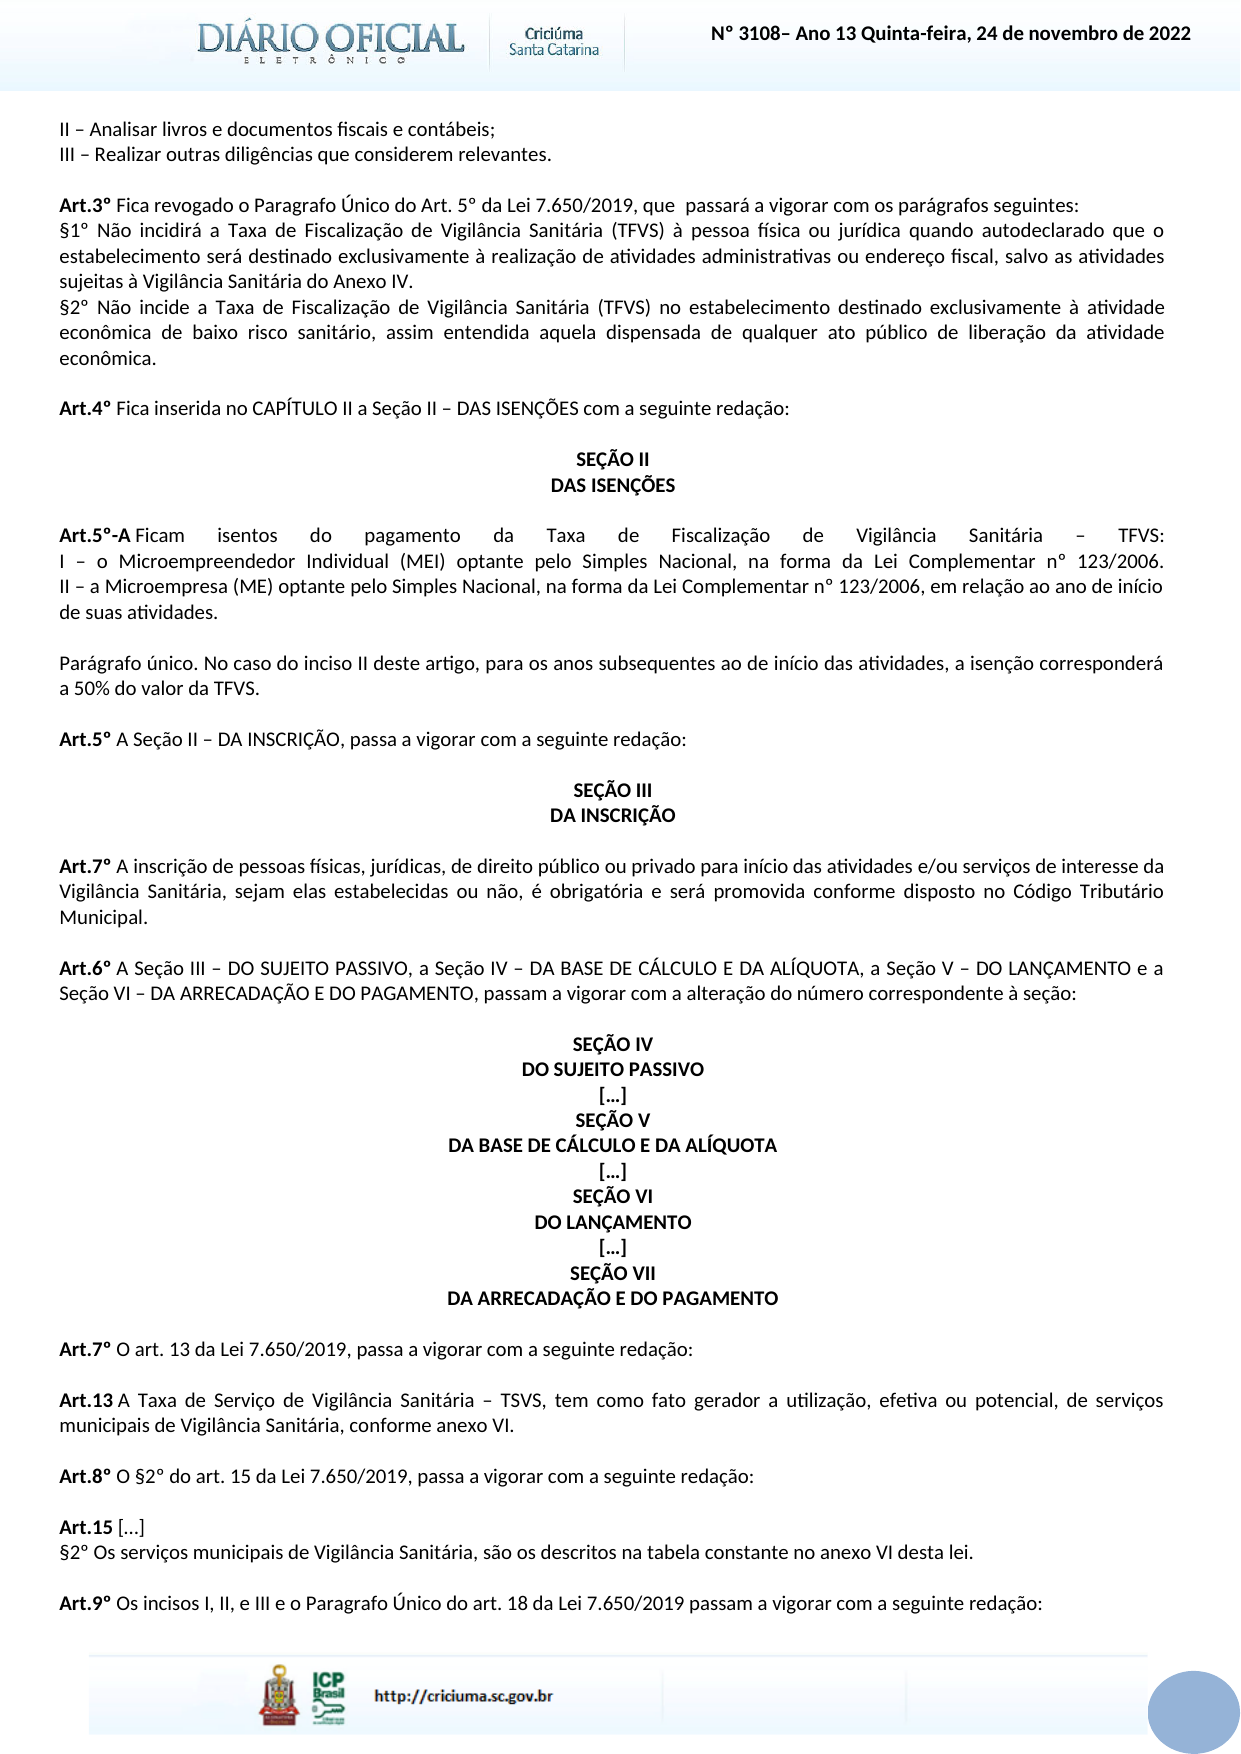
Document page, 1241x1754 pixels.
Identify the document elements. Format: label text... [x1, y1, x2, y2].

text Art.8º O §2º do art. 15 da Lei 7.650/2019, passa a vigorar com a seguinte redação: [59, 1463, 1167, 1488]
text Parágrafo único. No caso do inciso II deste artigo, para os anos subsequentes ao de início das atividades, a isenção corresponderá a 50% do valor da TFVS. [59, 650, 1167, 701]
text Art.7º A inscrição de pessoas físicas, jurídicas, de direito público ou privado para início das atividades e/ou serviços de interesse da Vigilância Sanitária, sejam elas estabelecidas ou não, é obrigatória e será promovida conforme disposto no Código Tributário Municipal. [59, 853, 1167, 929]
text Art.4º Fica inserida no CAPÍTULO II a Seção II – DAS ISENÇÕES com a seguinte redação: [59, 396, 1167, 421]
text Art.9º Os incisos I, II, e III e o Paragrafo Único do art. 18 da Lei 7.650/2019 passam a vigorar com a seguinte redação: [59, 1590, 1167, 1616]
text SEÇÃO IV DO SUJEITO PASSIVO […] SEÇÃO V DA BASE DE CÁLCULO E DA ALÍQUOTA […] SEÇÃO VI DO LANÇAMENTO […] SEÇÃO VII DA ARRECADAÇÃO E DO PAGAMENTO [59, 1031, 1167, 1311]
text Art.3º Fica revogado o Paragrafo Único do Art. 5º da Lei 7.650/2019, que passará a vigorar com os parágrafos seguintes: [59, 192, 1167, 218]
text III – Realizar outras diligências que considerem relevantes. [59, 141, 1167, 167]
text Art.5º-A Ficam isentos do pagamento da Taxa de Fiscalização de Vigilância Sanitária – TFVS: I – o Microempreendedor Individual (MEI) optante pelo Simples Nacional, na forma da Lei Complementar nº 123/2006. II – a Microempresa (ME) optante pelo Simples Nacional, na forma da Lei Complementar nº 123/2006, em relação ao ano de início de suas atividades. [59, 523, 1167, 624]
text Art.7º O art. 13 da Lei 7.650/2019, passa a vigorar com a seguinte redação: [59, 1336, 1167, 1361]
text Art.6º A Seção III – DO SUJEITO PASSIVO, a Seção IV – DA BASE DE CÁLCULO E DA ALÍQUOTA, a Seção V – DO LANÇAMENTO e a Seção VI – DA ARRECADAÇÃO E DO PAGAMENTO, passam a vigorar com a alteração do número correspondente à seção: [59, 955, 1167, 1006]
text SEÇÃO III DA INSCRIÇÃO [59, 777, 1167, 828]
text SEÇÃO II DAS ISENÇÕES [59, 446, 1167, 497]
text Art.13 A Taxa de Serviço de Vigilância Sanitária – TSVS, tem como fato gerador a utilização, efetiva ou potencial, de serviços municipais de Vigilância Sanitária, conforme anexo VI. [59, 1387, 1167, 1438]
text II – Analisar livros e documentos fiscais e contábeis; [59, 116, 1167, 141]
text §2º Não incide a Taxa de Fiscalização de Vigilância Sanitária (TFVS) no estabelecimento destinado exclusivamente à atividade econômica de baixo risco sanitário, assim entendida aquela dispensada de qualquer ato público de liberação da atividade econômica. [59, 294, 1167, 370]
text Art.5º A Seção II – DA INSCRIÇÃO, passa a vigorar com a seguinte redação: [59, 726, 1167, 751]
text Art.15 […] §2º Os serviços municipais de Vigilância Sanitária, são os descritos na tabela constante no anexo VI desta lei. [59, 1514, 1167, 1565]
text §1º Não incidirá a Taxa de Fiscalização de Vigilância Sanitária (TFVS) à pessoa física ou jurídica quando autodeclarado que o estabelecimento será destinado exclusivamente à realização de atividades administrativas ou endereço fiscal, salvo as atividades sujeitas à Vigilância Sanitária do Anexo IV. [59, 218, 1167, 294]
